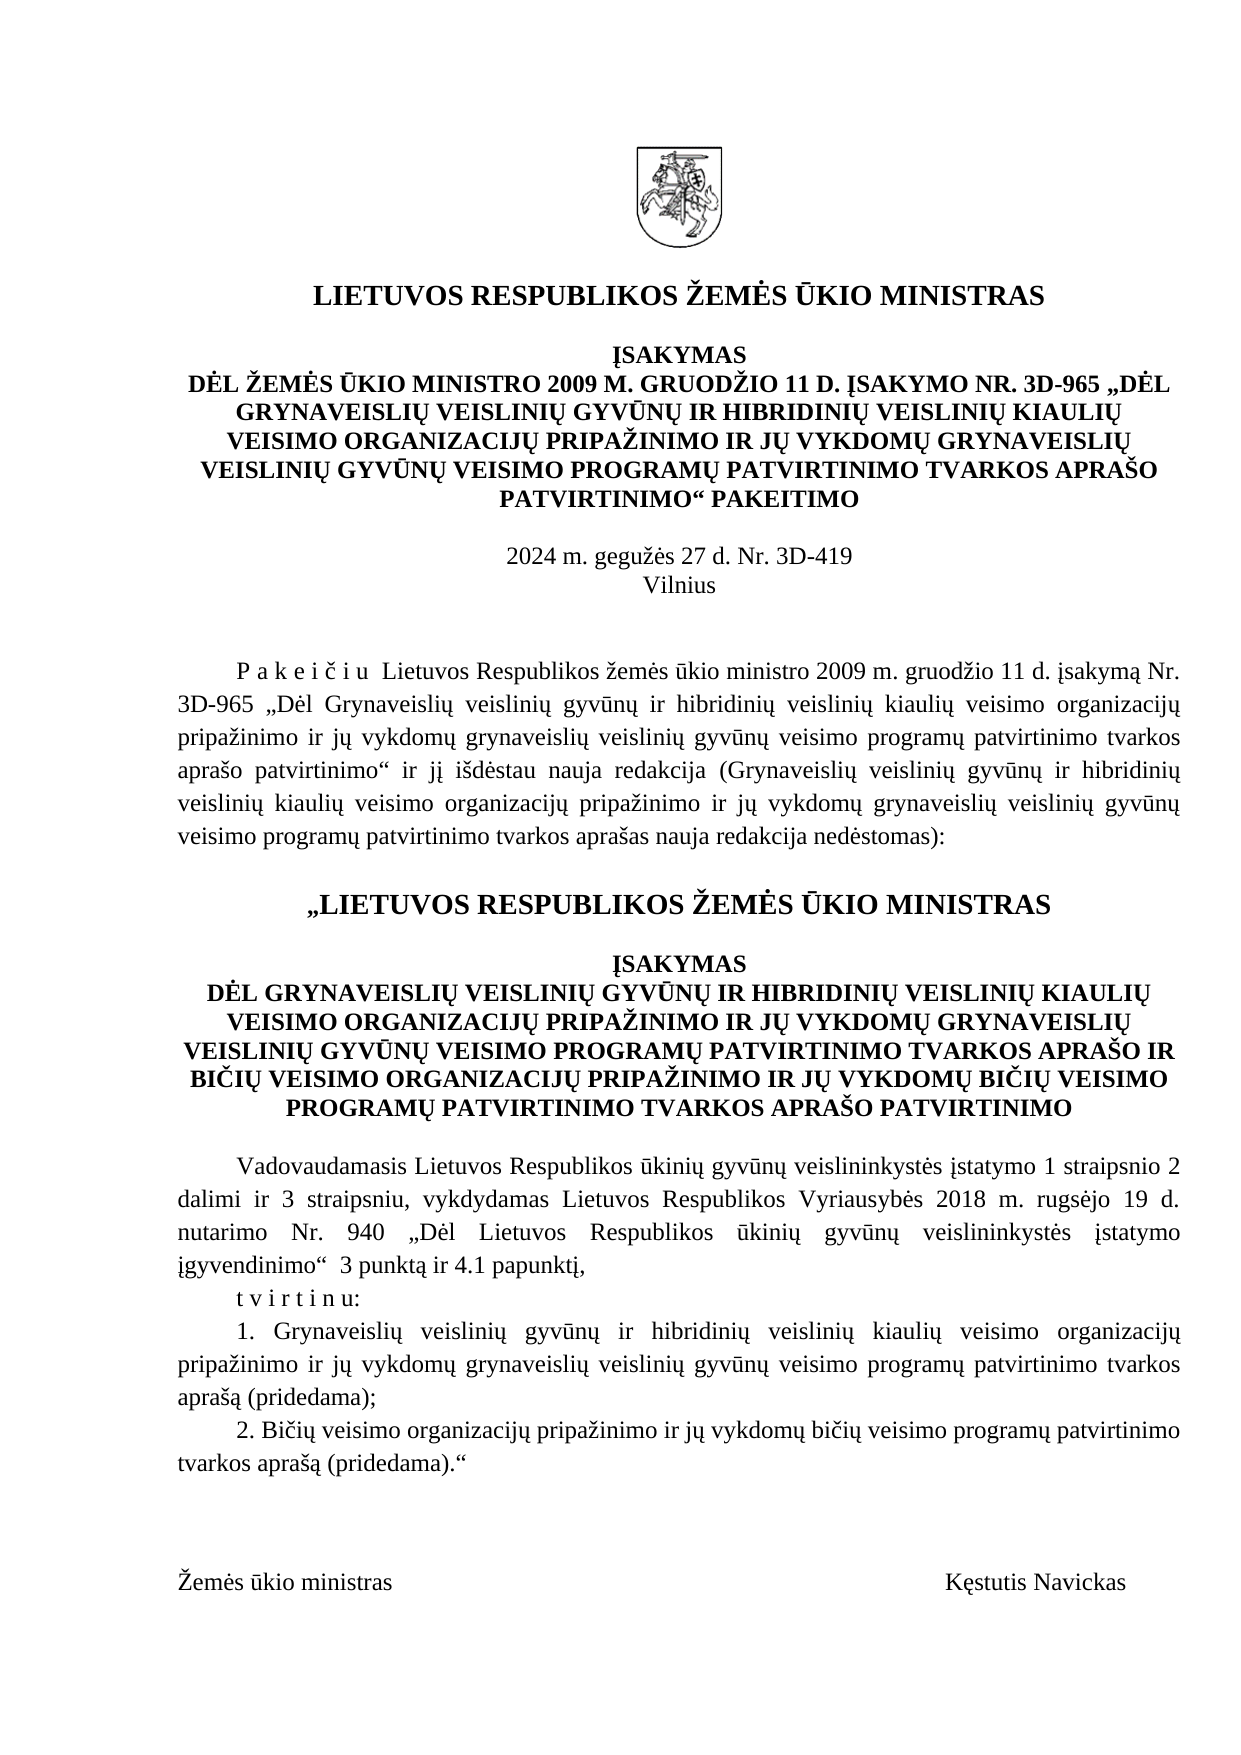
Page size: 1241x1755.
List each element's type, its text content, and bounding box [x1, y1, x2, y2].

text LIETUVOS RESPUBLIKOS ŽEMĖS ŪKIO MINISTRAS [177, 278, 1181, 311]
text t v i r t i n u: [177, 1283, 1181, 1312]
text ĮSAKYMAS [177, 949, 1181, 978]
text 2024 m. gegužės 27 d. Nr. 3D-419 [177, 541, 1181, 570]
text DĖL GRYNAVEISLIŲ VEISLINIŲ GYVŪNŲ IR HIBRIDINIŲ VEISLINIŲ KIAULIŲ VEISIMO ORGANIZACIJŲ PRIPAŽINIMO IR JŲ VYKDOMŲ GRYNAVEISLIŲ VEISLINIŲ GYVŪNŲ VEISIMO PROGRAMŲ PATVIRTINIMO TVARKOS APRAŠO IR BIČIŲ VEISIMO ORGANIZACIJŲ PRIPAŽINIMO IR JŲ VYKDOMŲ BIČIŲ VEISIMO PROGRAMŲ PATVIRTINIMO TVARKOS APRAŠO PATVIRTINIMO [177, 978, 1181, 1122]
text 2. Bičių veisimo organizacijų pripažinimo ir jų vykdomų bičių veisimo programų patvirtinimo tvarkos aprašą (pridedama).“ [177, 1415, 1181, 1477]
text 1. Grynaveislių veislinių gyvūnų ir hibridinių veislinių kiaulių veisimo organizacijų pripažinimo ir jų vykdomų grynaveislių veislinių gyvūnų veisimo programų patvirtinimo tvarkos aprašą (pridedama); [177, 1316, 1181, 1411]
text P a k e i č i u Lietuvos Respublikos žemės ūkio ministro 2009 m. gruodžio 11 d. įsakymą Nr. 3D-965 „Dėl Grynaveislių veislinių gyvūnų ir hibridinių veislinių kiaulių veisimo organizacijų pripažinimo ir jų vykdomų grynaveislių veislinių gyvūnų veisimo programų patvirtinimo tvarkos aprašo patvirtinimo“ ir jį išdėstau nauja redakcija (Grynaveislių veislinių gyvūnų ir hibridinių veislinių kiaulių veisimo organizacijų pripažinimo ir jų vykdomų grynaveislių veislinių gyvūnų veisimo programų patvirtinimo tvarkos aprašas nauja redakcija nedėstomas): [177, 656, 1181, 850]
text Vadovaudamasis Lietuvos Respublikos ūkinių gyvūnų veislininkystės įstatymo 1 straipsnio 2 dalimi ir 3 straipsniu, vykdydamas Lietuvos Respublikos Vyriausybės 2018 m. rugsėjo 19 d. nutarimo Nr. 940 „Dėl Lietuvos Respublikos ūkinių gyvūnų veislininkystės įstatymo įgyvendinimo“ 3 punktą ir 4.1 papunktį, [177, 1151, 1181, 1279]
text „LIETUVOS RESPUBLIKOS ŽEMĖS ŪKIO MINISTRAS [177, 887, 1181, 921]
text Žemės ūkio ministras Kęstutis Navickas [177, 1567, 1181, 1596]
text DĖL ŽEMĖS ŪKIO MINISTRO 2009 M. GRUODŽIO 11 D. ĮSAKYMO NR. 3D-965 „DĖL GRYNAVEISLIŲ VEISLINIŲ GYVŪNŲ IR HIBRIDINIŲ VEISLINIŲ KIAULIŲ VEISIMO ORGANIZACIJŲ PRIPAŽINIMO IR JŲ VYKDOMŲ GRYNAVEISLIŲ VEISLINIŲ GYVŪNŲ VEISIMO PROGRAMŲ PATVIRTINIMO TVARKOS APRAŠO PATVIRTINIMO“ PAKEITIMO [177, 369, 1181, 512]
text Vilnius [177, 570, 1181, 599]
text ĮSAKYMAS [177, 340, 1181, 369]
